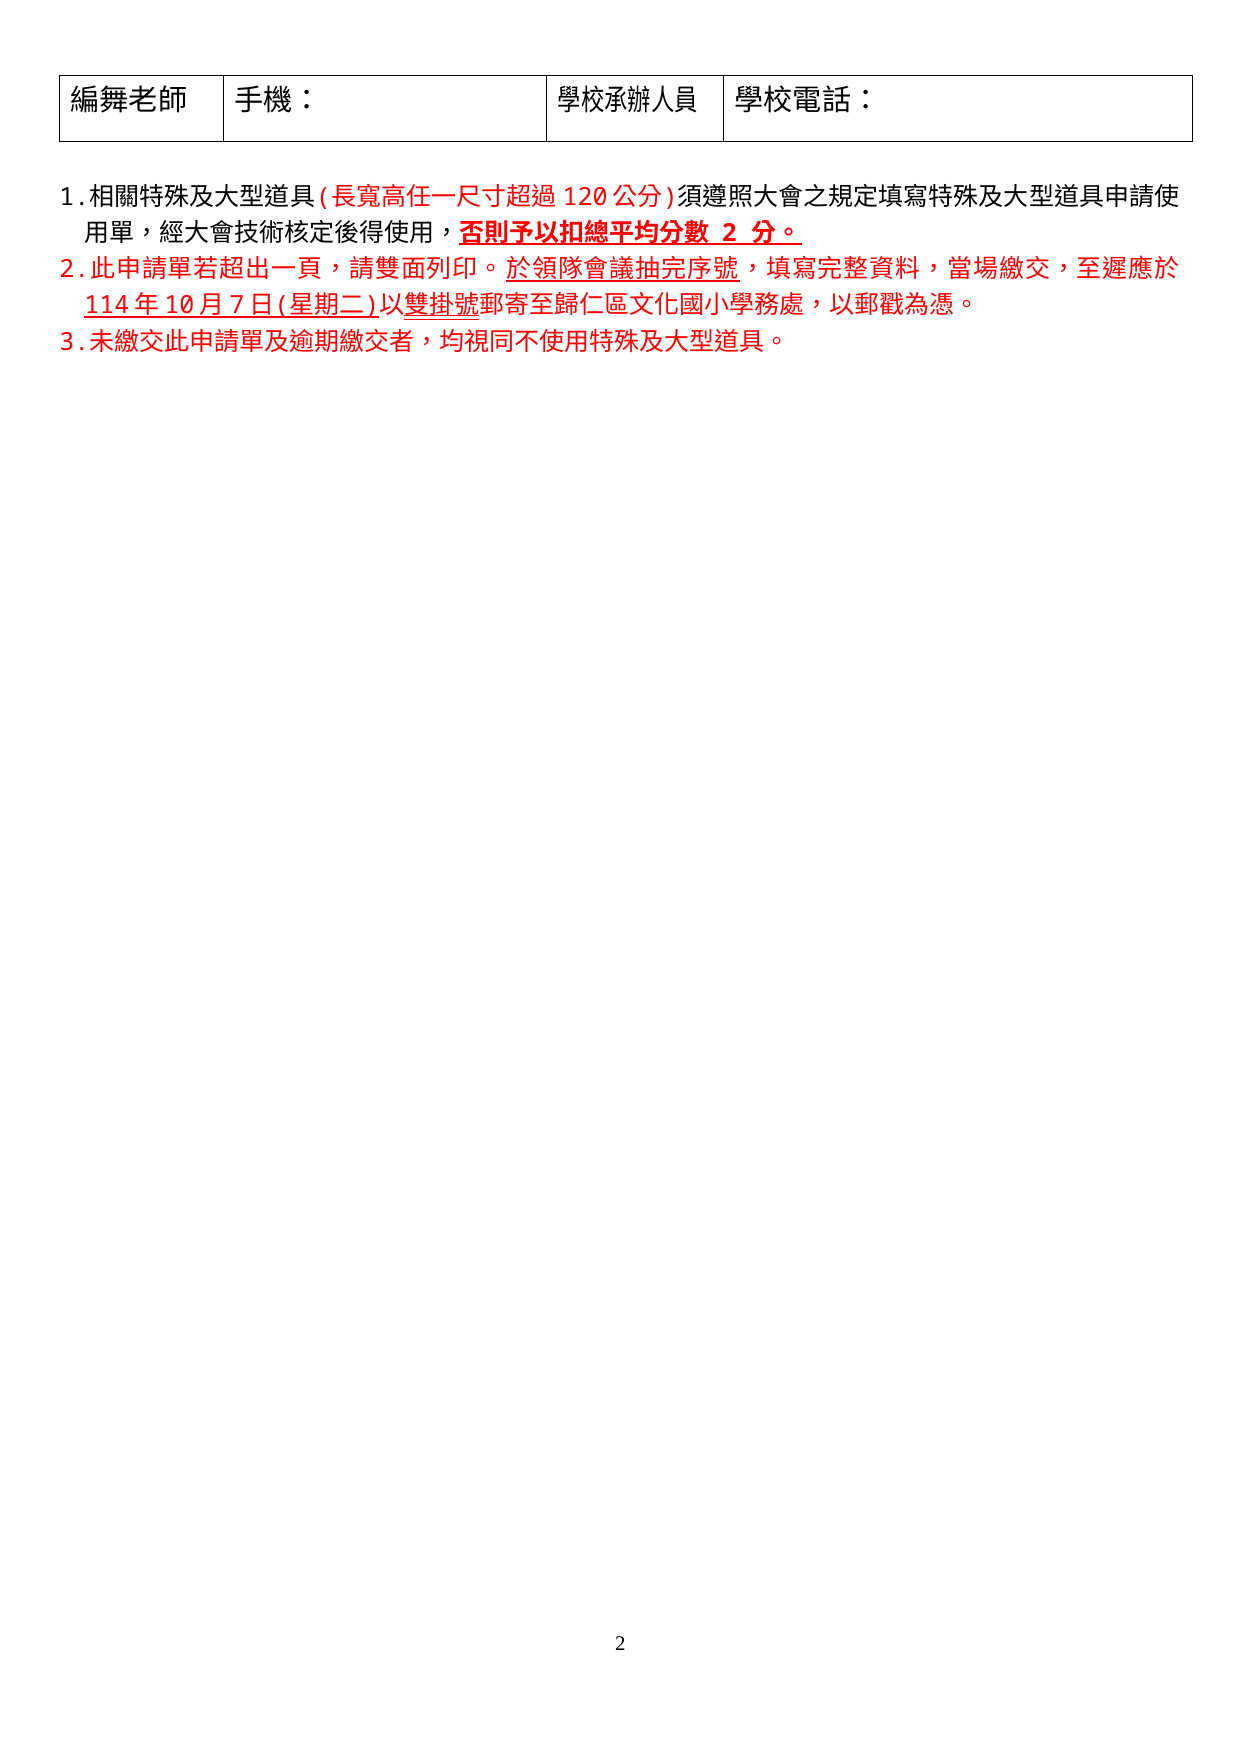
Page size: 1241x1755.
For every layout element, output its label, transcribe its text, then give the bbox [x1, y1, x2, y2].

table_header 手機： [224, 76, 546, 141]
text 1.相關特殊及大型道具(長寬高任一尺寸超過120公分)須遵照大會之規定填寫特殊及大型道具申請使用單，經大會技術核定後得使用，否則予以扣總平均分數 2 分。 [59, 176, 1181, 249]
text 2.此申請單若超出一頁，請雙面列印。於領隊會議抽完序號，填寫完整資料，當場繳交，至遲應於114年10月7日(星期二)以雙掛號郵寄至歸仁區文化國小學務處，以郵戳為憑。 [59, 249, 1181, 321]
table_header 學校承辦人員 [547, 76, 723, 141]
text 3.未繳交此申請單及逾期繳交者，均視同不使用特殊及大型道具。 [59, 321, 1181, 357]
table_header 編舞老師 [60, 76, 223, 141]
table_header 學校電話： [724, 76, 1192, 141]
